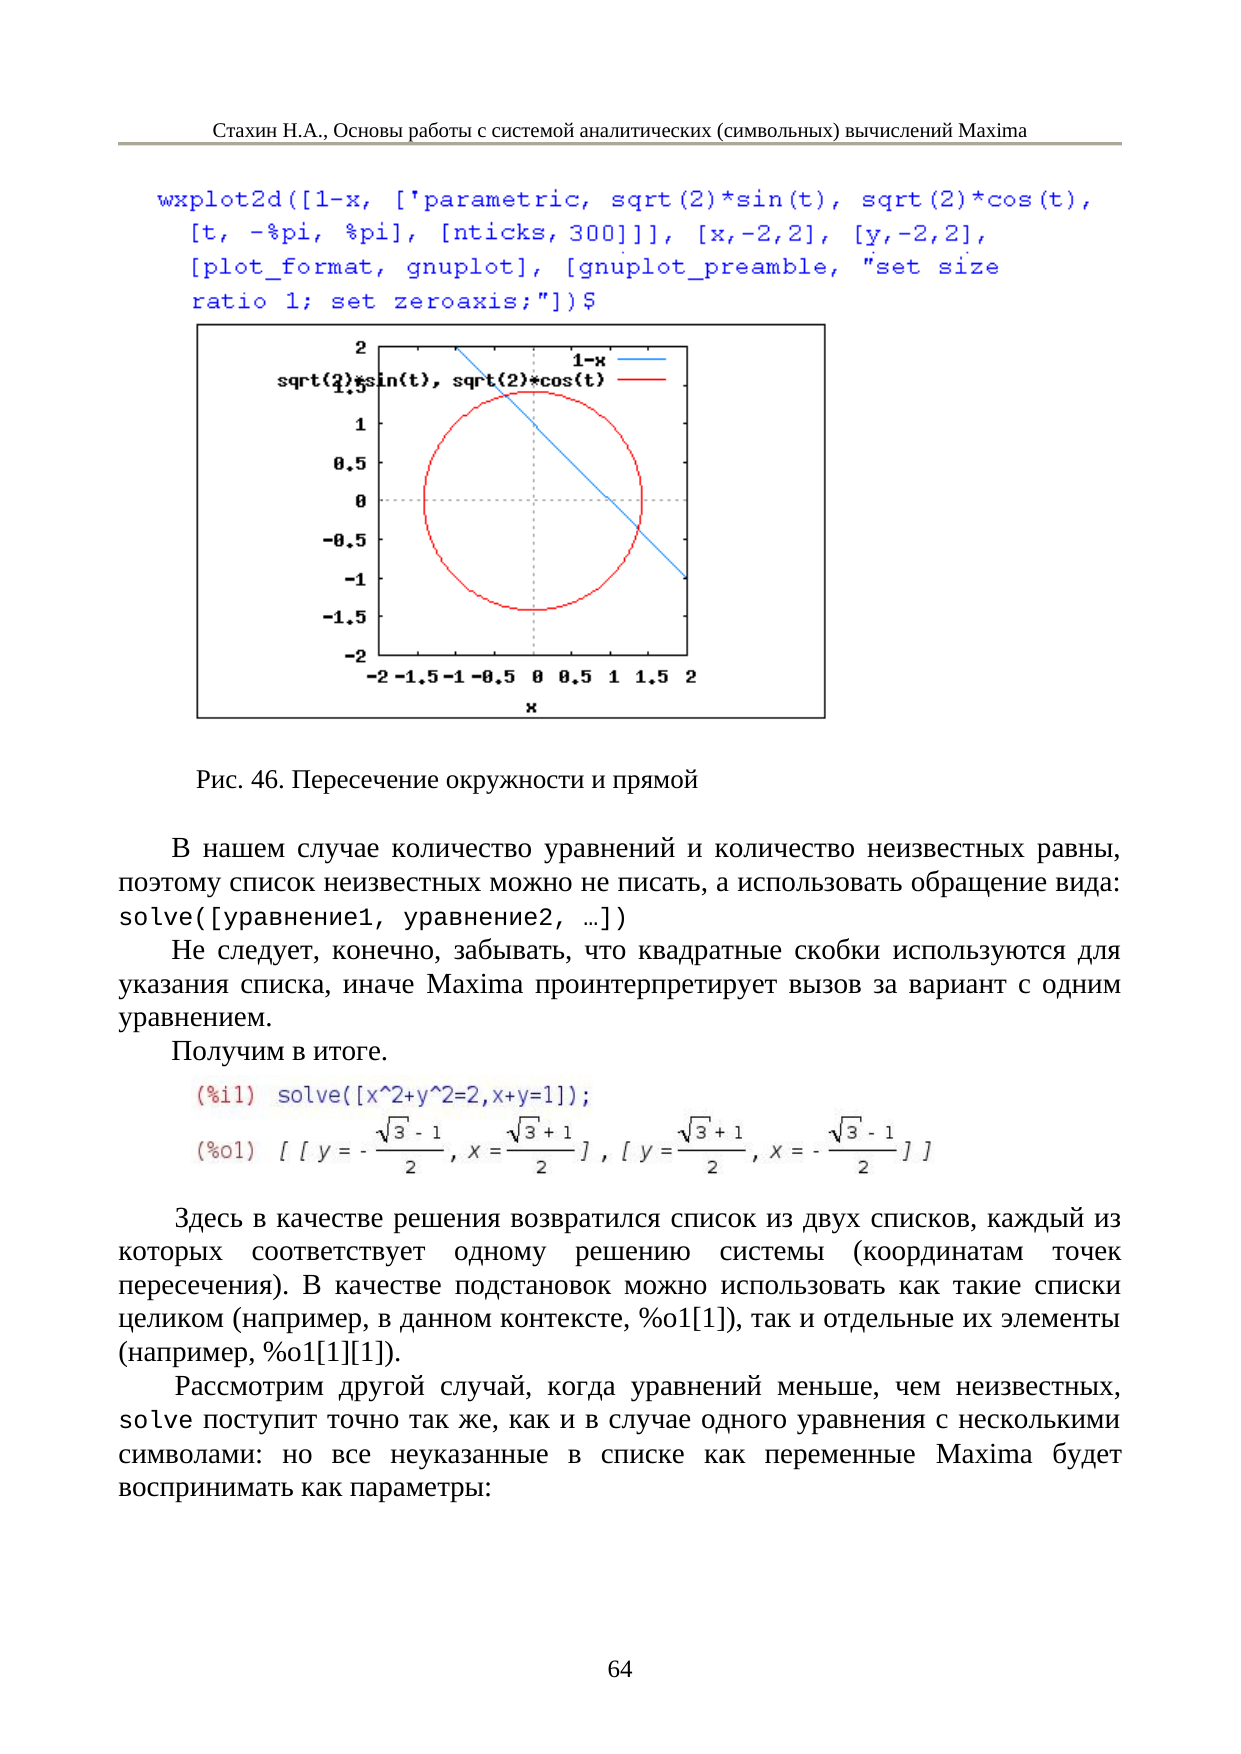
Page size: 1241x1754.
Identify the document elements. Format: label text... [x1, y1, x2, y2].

picture [142, 180, 1092, 730]
text В нашем случае количество уравнений и количество неизвестных равны, поэтому список неизвестных можно не писать, а использовать обращение вида: solve([уравнение1, уравнение2, …]) [118, 831, 1122, 932]
table_cell Рис. 46. Пересечение окружности и прямой [139, 763, 1112, 819]
text Получим в итоге. [118, 1033, 1122, 1067]
text Здесь в качестве решения возвратился список из двух списков, каждый из которых соответствует одному решению системы (координатам точек пересечения). В качестве подстановок можно использовать как такие списки целиком (например, в данном контексте, %o1[1]), так и отдельные их элементы (например, %o1[1][1]). [118, 1200, 1122, 1368]
text Не следует, конечно, забывать, что квадратные скобки используются для указания списка, иначе Maxima проинтерпретирует вызов за вариант с одним уравнением. [118, 932, 1122, 1033]
picture [191, 1075, 937, 1179]
text Рассмотрим другой случай, когда уравнений меньше, чем неизвестных, solve поступит точно так же, как и в случае одного уравнения с несколькими символами: но все неуказанные в списке как переменные Maxima будет воспринимать как параметры: [118, 1368, 1122, 1503]
table_header [139, 181, 1112, 763]
